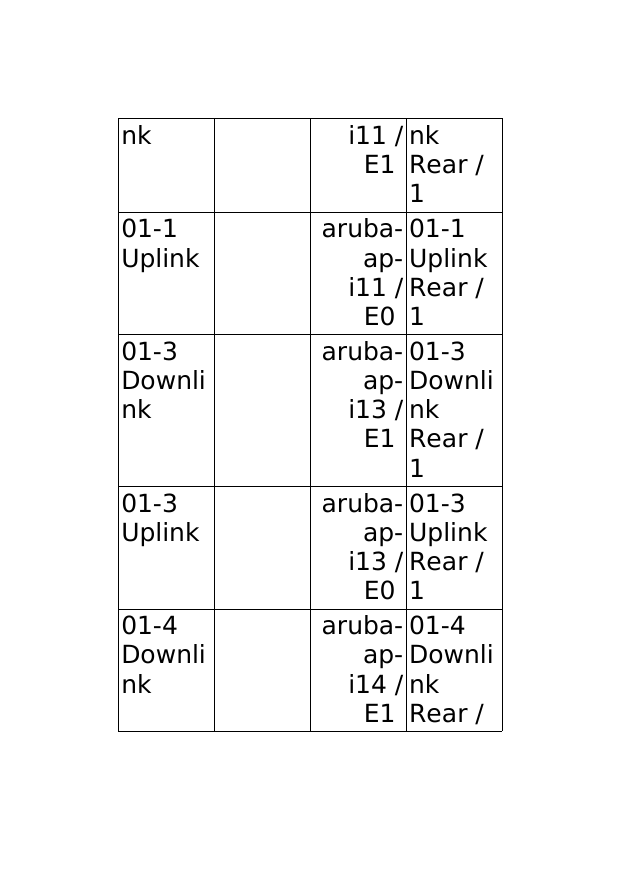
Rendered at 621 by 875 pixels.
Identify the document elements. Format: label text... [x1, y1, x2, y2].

table_cell 01-3 Uplink [119, 487, 214, 608]
table_cell aruba-ap-i13 / E0 [311, 487, 406, 608]
table_cell i11 / E1 [311, 119, 406, 212]
table_cell 01-3 Uplink Rear / 1 [407, 487, 502, 608]
table_cell 01-3 Downlink [119, 335, 214, 486]
table_cell 01-4 Downlink Rear / [407, 610, 502, 731]
table_cell aruba-ap-i13 / E1 [311, 335, 406, 486]
table_cell nk Rear / 1 [407, 119, 502, 212]
table_cell 01-1 Uplink [119, 213, 214, 334]
table_cell aruba-ap-i11 / E0 [311, 213, 406, 334]
table_cell [215, 335, 310, 486]
table_cell [215, 213, 310, 334]
table_cell 01-1 Uplink Rear / 1 [407, 213, 502, 334]
table_cell nk [119, 119, 214, 212]
table_cell 01-4 Downlink [119, 610, 214, 731]
table_cell aruba-ap-i14 / E1 [311, 610, 406, 731]
table_cell [215, 487, 310, 608]
table_cell [215, 119, 310, 212]
table_cell [215, 610, 310, 731]
table_cell 01-3 Downlink Rear / 1 [407, 335, 502, 486]
